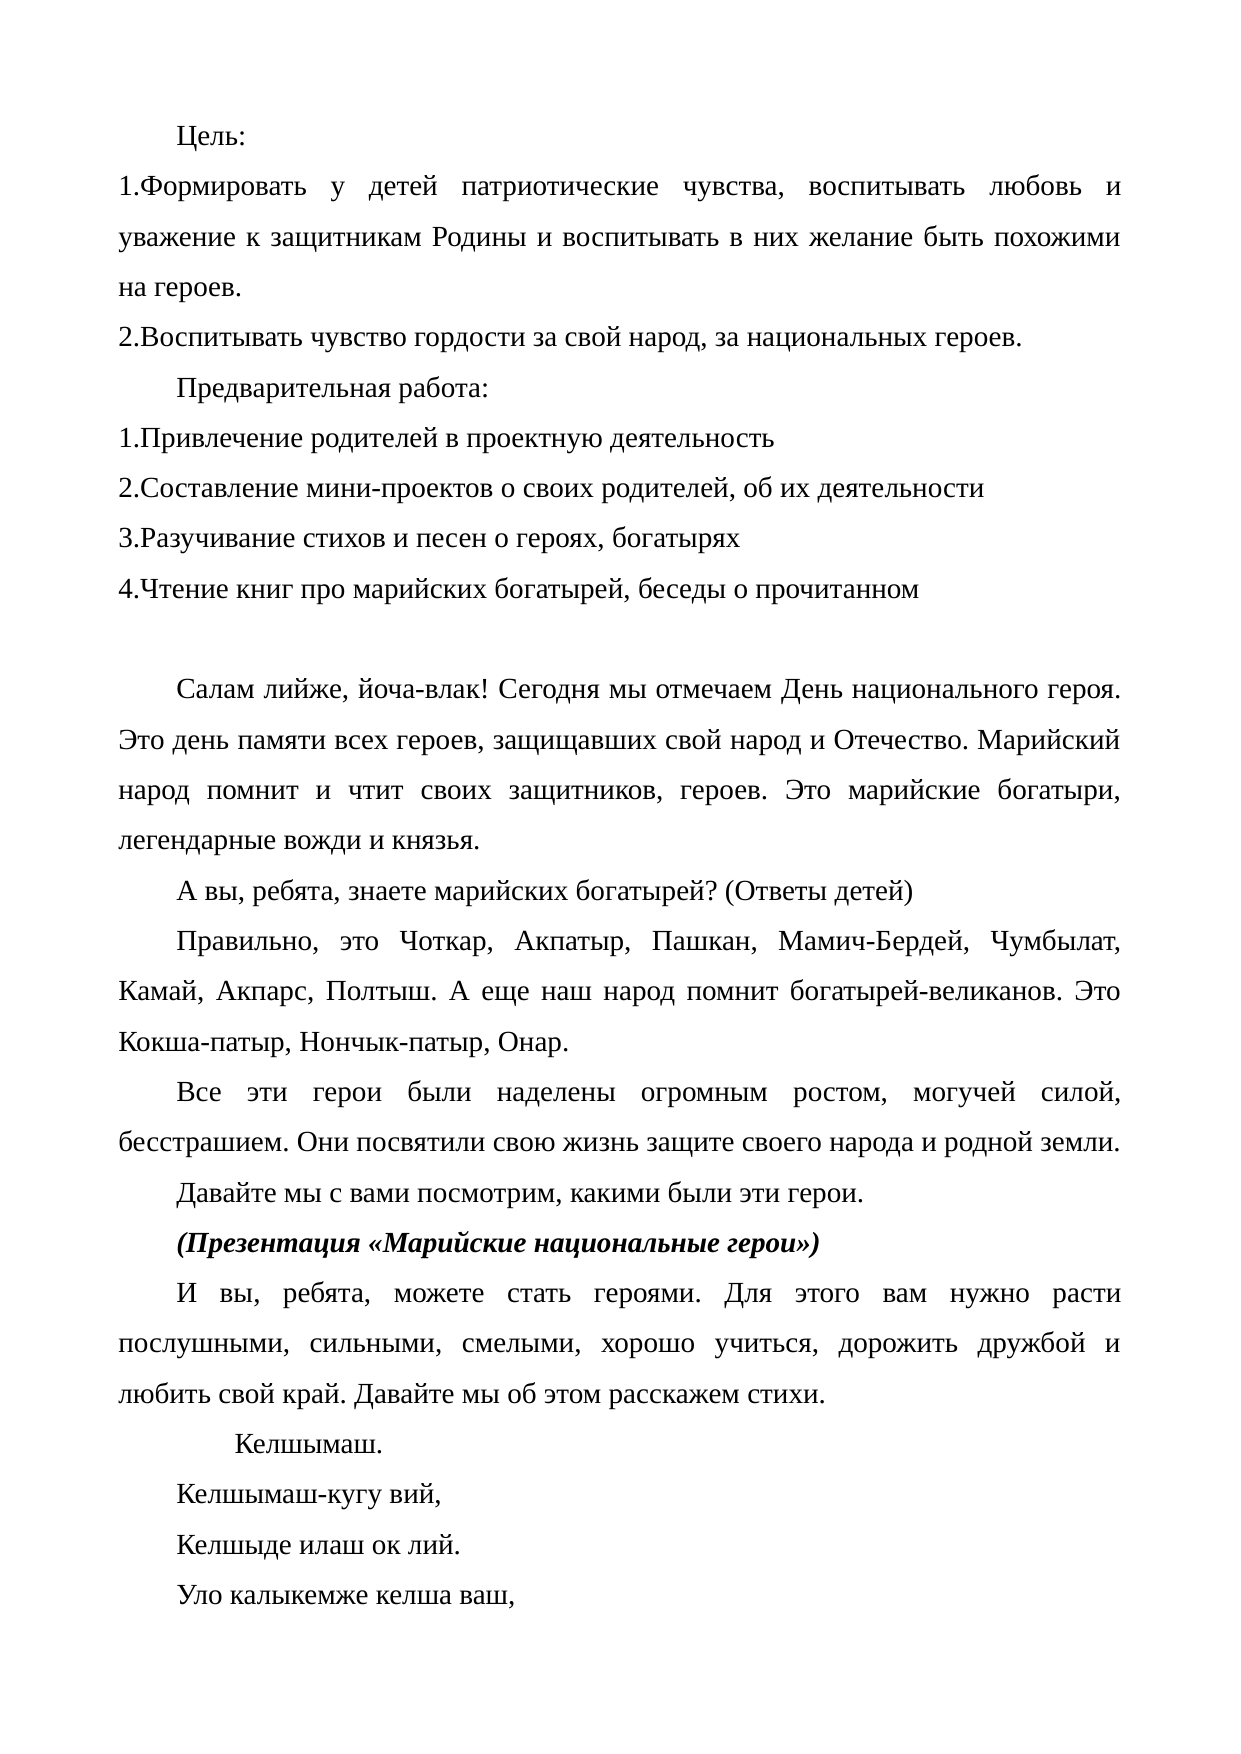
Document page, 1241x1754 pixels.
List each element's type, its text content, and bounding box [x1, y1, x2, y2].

text Уло калыкемже келша ваш, [118, 1577, 1122, 1611]
text Все эти герои были наделены огромным ростом, могучей силой, бесстрашием. Они посвятили свою жизнь защите своего народа и родной земли. [118, 1074, 1122, 1158]
text 2.Воспитывать чувство гордости за свой народ, за национальных героев. [118, 319, 1122, 353]
text 4.Чтение книг про марийских богатырей, беседы о прочитанном [118, 571, 1122, 604]
text Цель: [118, 118, 1122, 152]
text Келшымаш-кугу вий, [118, 1477, 1122, 1510]
text Келшымаш. [118, 1426, 1122, 1460]
text 1.Привлечение родителей в проектную деятельность [118, 420, 1122, 453]
text Предварительная работа: [118, 370, 1122, 403]
text И вы, ребята, можете стать героями. Для этого вам нужно расти послушными, сильными, смелыми, хорошо учиться, дорожить дружбой и любить свой край. Давайте мы об этом расскажем стихи. [118, 1275, 1122, 1409]
text 1.Формировать у детей патриотические чувства, воспитывать любовь и уважение к защитникам Родины и воспитывать в них желание быть похожими на героев. [118, 168, 1122, 303]
text Давайте мы с вами посмотрим, какими были эти герои. [118, 1175, 1122, 1208]
text 2.Составление мини-проектов о своих родителей, об их деятельности [118, 470, 1122, 504]
text А вы, ребята, знаете марийских богатырей? (Ответы детей) [118, 873, 1122, 906]
text Келшыде илаш ок лий. [118, 1527, 1122, 1560]
text 3.Разучивание стихов и песен о героях, богатырях [118, 521, 1122, 554]
text (Презентация «Марийские национальные герои») [118, 1225, 1122, 1258]
text Правильно, это Чоткар, Акпатыр, Пашкан, Мамич-Бердей, Чумбылат, Камай, Акпарс, Полтыш. А еще наш народ помнит богатырей-великанов. Это Кокша-патыр, Нончык-патыр, Онар. [118, 923, 1122, 1057]
text Салам лийже, йоча-влак! Сегодня мы отмечаем День национального героя. Это день памяти всех героев, защищавших свой народ и Отечество. Марийский народ помнит и чтит своих защитников, героев. Это марийские богатыри, легендарные вожди и князья. [118, 672, 1122, 856]
